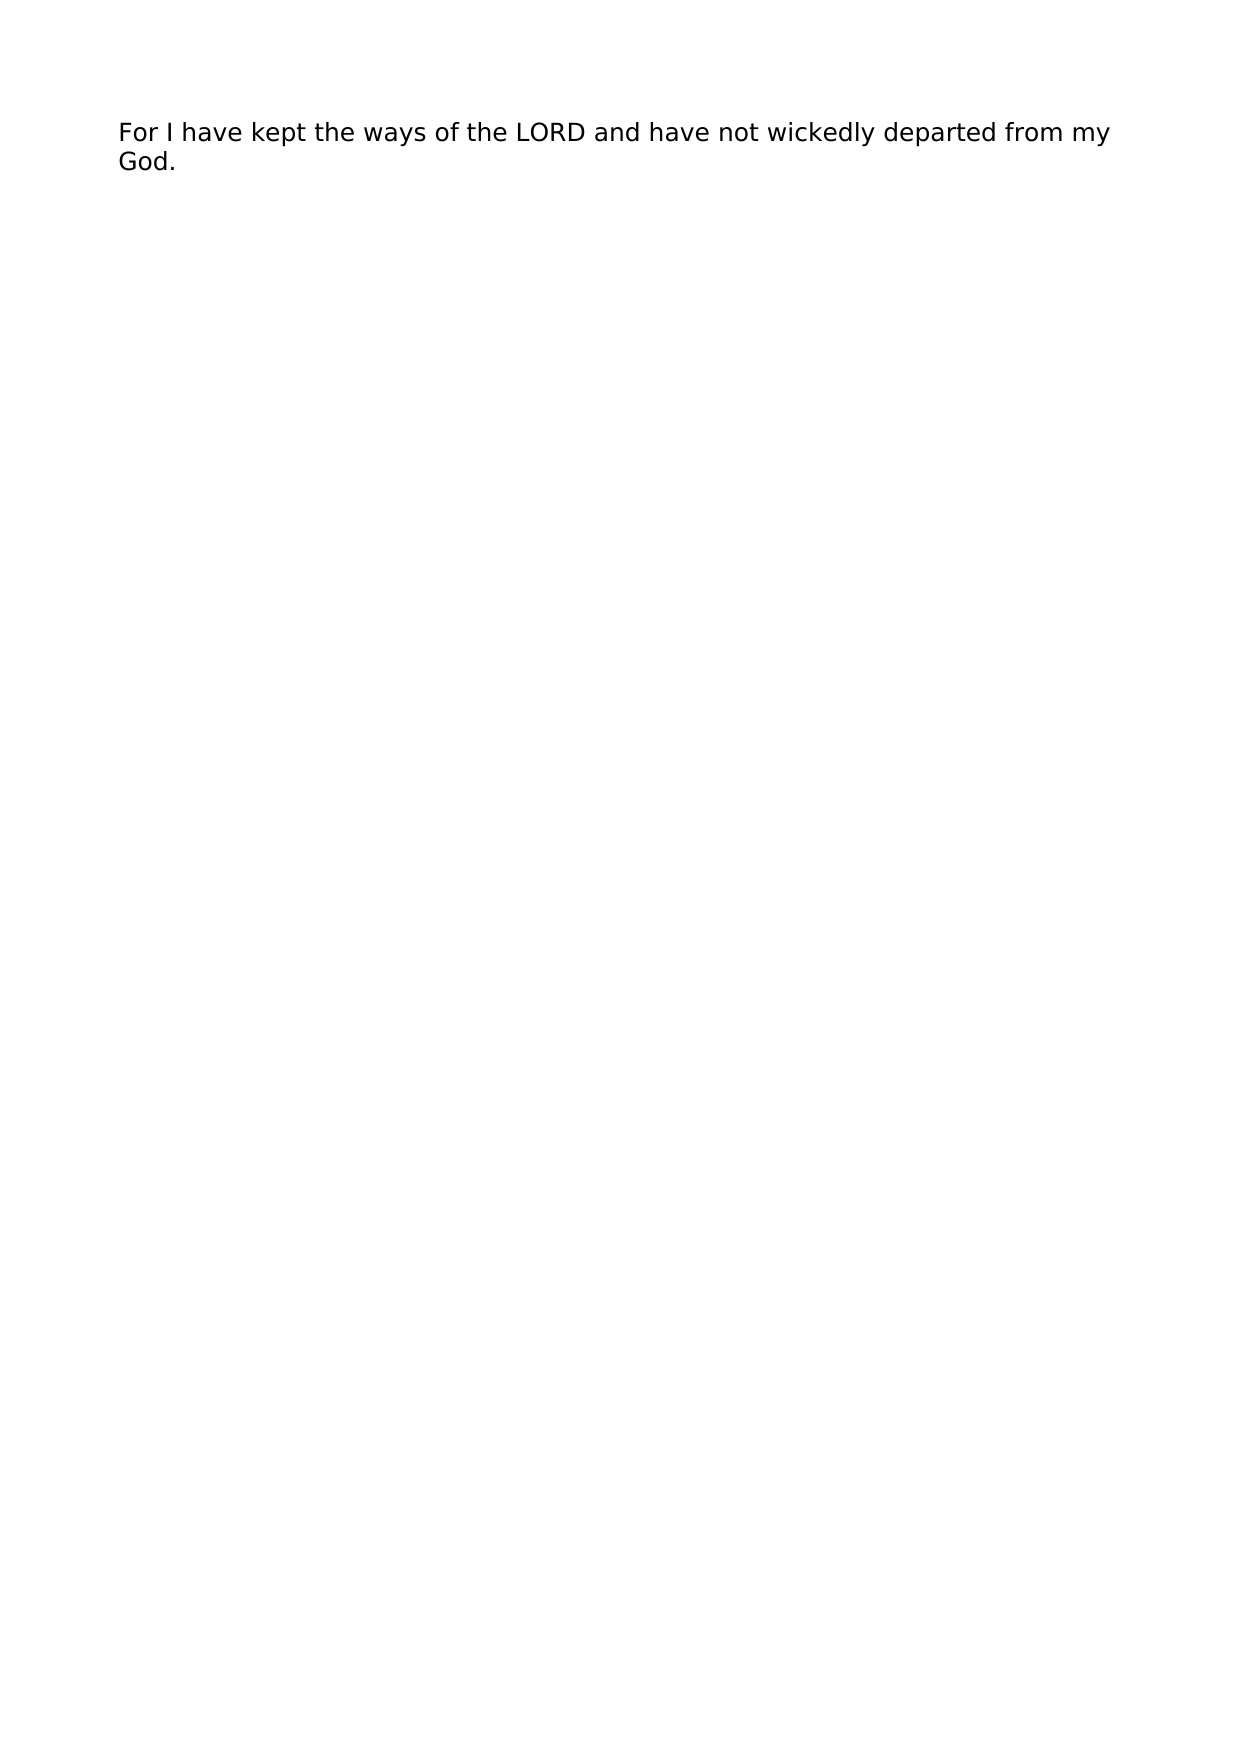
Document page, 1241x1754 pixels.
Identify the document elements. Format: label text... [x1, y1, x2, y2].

text For I have kept the ways of the LORD and have not wickedly departed from my God. [118, 118, 1122, 176]
